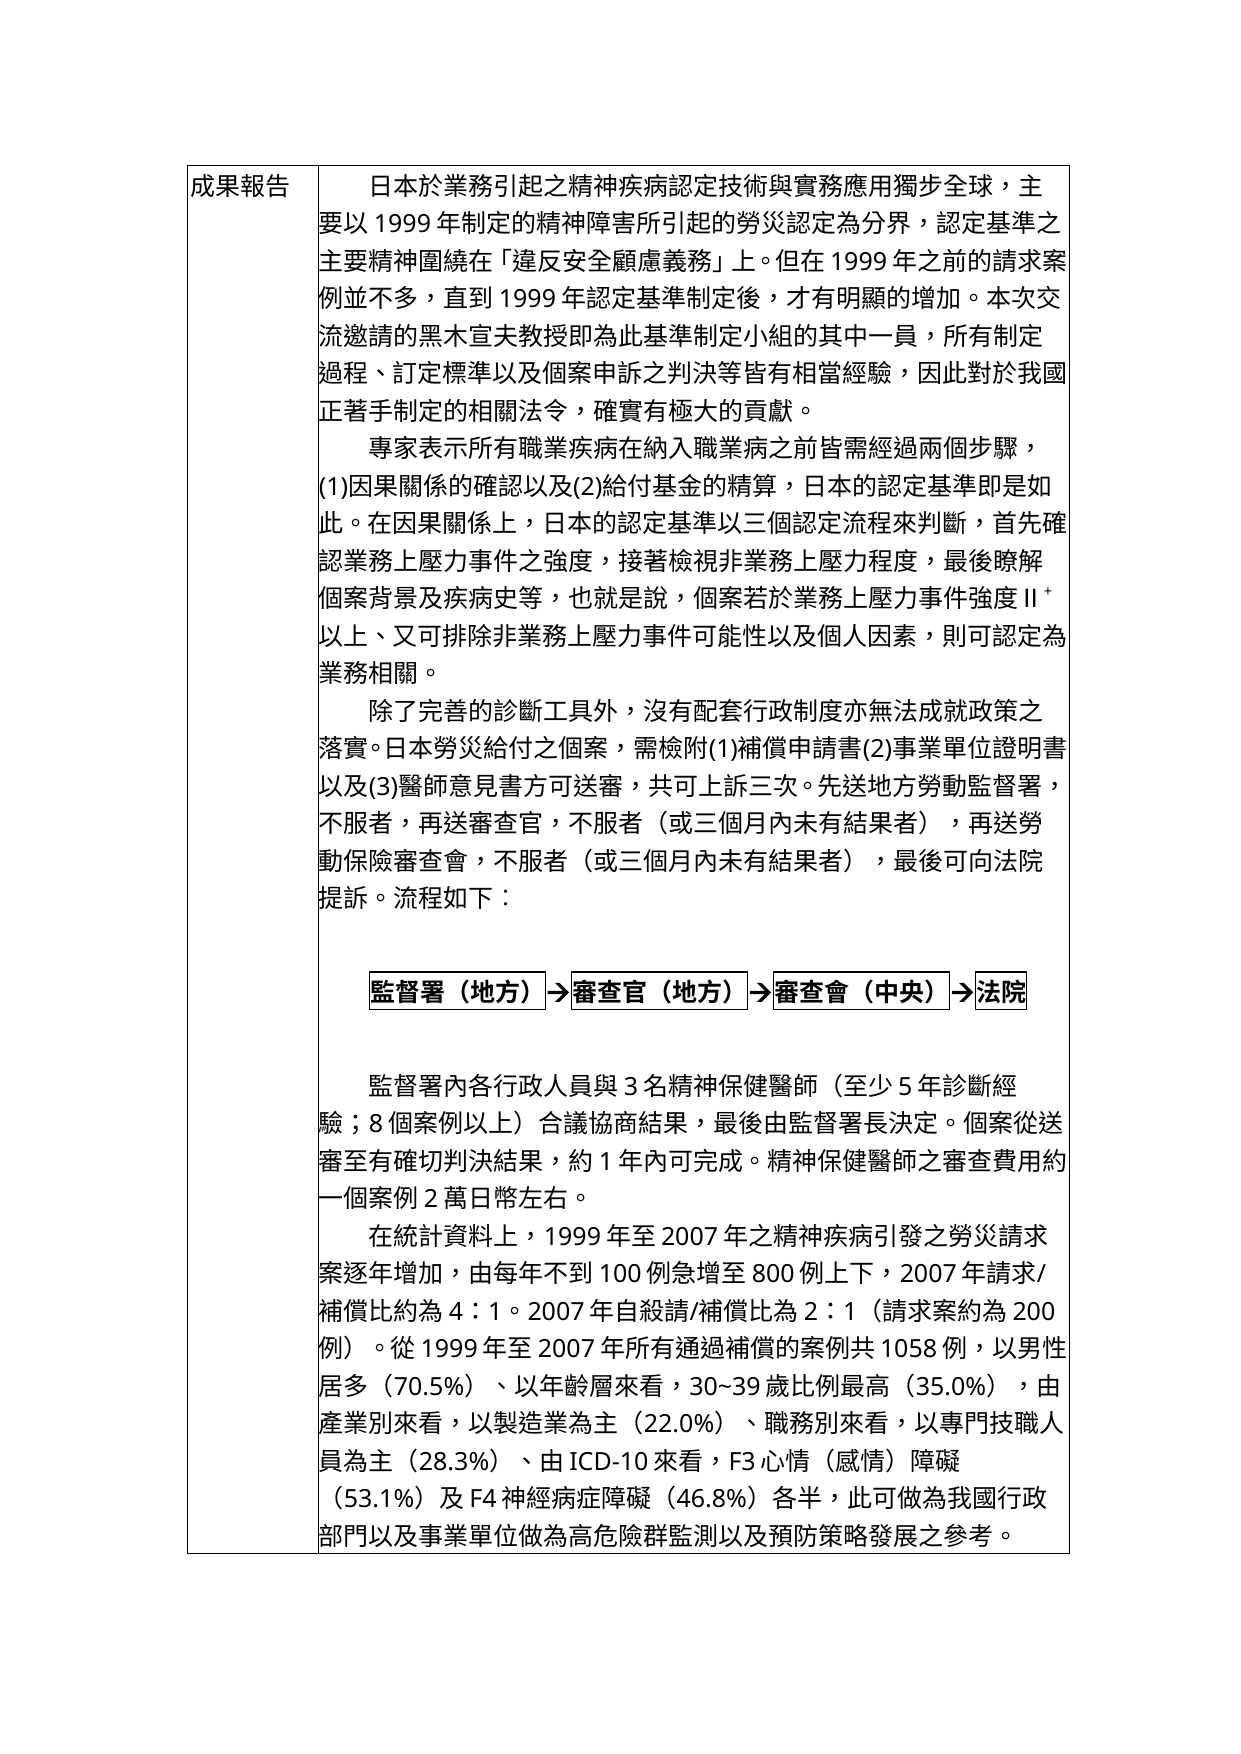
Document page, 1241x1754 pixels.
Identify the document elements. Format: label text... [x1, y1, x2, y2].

table_cell 成果報告 [188, 166, 318, 1553]
table_cell 日本於業務引起之精神疾病認定技術與實務應用獨步全球，主要以1999年制定的精神障害所引起的勞災認定為分界，認定基準之主要精神圍繞在「違反安全顧慮義務」上。但在1999年之前的請求案例並不多，直到1999年認定基準制定後，才有明顯的增加。本次交流邀請的黑木宣夫教授即為此基準制定小組的其中一員，所有制定過程、訂定標準以及個案申訴之判決等皆有相當經驗，因此對於我國正著手制定的相關法令，確實有極大的貢獻。 專家表示所有職業疾病在納入職業病之前皆需經過兩個步驟，(1)因果關係的確認以及(2)給付基金的精算，日本的認定基準即是如此。在因果關係上，日本的認定基準以三個認定流程來判斷，首先確認業務上壓力事件之強度，接著檢視非業務上壓力程度，最後瞭解個案背景及疾病史等，也就是說，個案若於業務上壓力事件強度Ⅱ+以上、又可排除非業務上壓力事件可能性以及個人因素，則可認定為業務相關。 除了完善的診斷工具外，沒有配套行政制度亦無法成就政策之落實。日本勞災給付之個案，需檢附(1)補償申請書(2)事業單位證明書以及(3)醫師意見書方可送審，共可上訴三次。先送地方勞動監督署，不服者，再送審查官，不服者（或三個月內未有結果者），再送勞動保險審查會，不服者（或三個月內未有結果者），最後可向法院提訴。流程如下︰ 監督署（地方）審查官（地方）審查會（中央）法院 監督署內各行政人員與3名精神保健醫師（至少5年診斷經驗；8個案例以上）合議協商結果，最後由監督署長決定。個案從送審至有確切判決結果，約1年內可完成。精神保健醫師之審查費用約一個案例2萬日幣左右。 在統計資料上，1999年至2007年之精神疾病引發之勞災請求案逐年增加，由每年不到100例急增至800例上下，2007年請求/補償比約為4：1。2007年自殺請/補償比為2：1（請求案約為200例）。從1999年至2007年所有通過補償的案例共1058例，以男性居多（70.5%）、以年齡層來看，30~39歲比例最高（35.0%），由產業別來看，以製造業為主（22.0%）、職務別來看，以專門技職人員為主（28.3%）、由ICD-10來看，F3心情（感情）障礙（53.1%）及F4神經病症障礙（46.8%）各半，此可做為我國行政部門以及事業單位做為高危險群監測以及預防策略發展之參考。 [319, 166, 1069, 1553]
